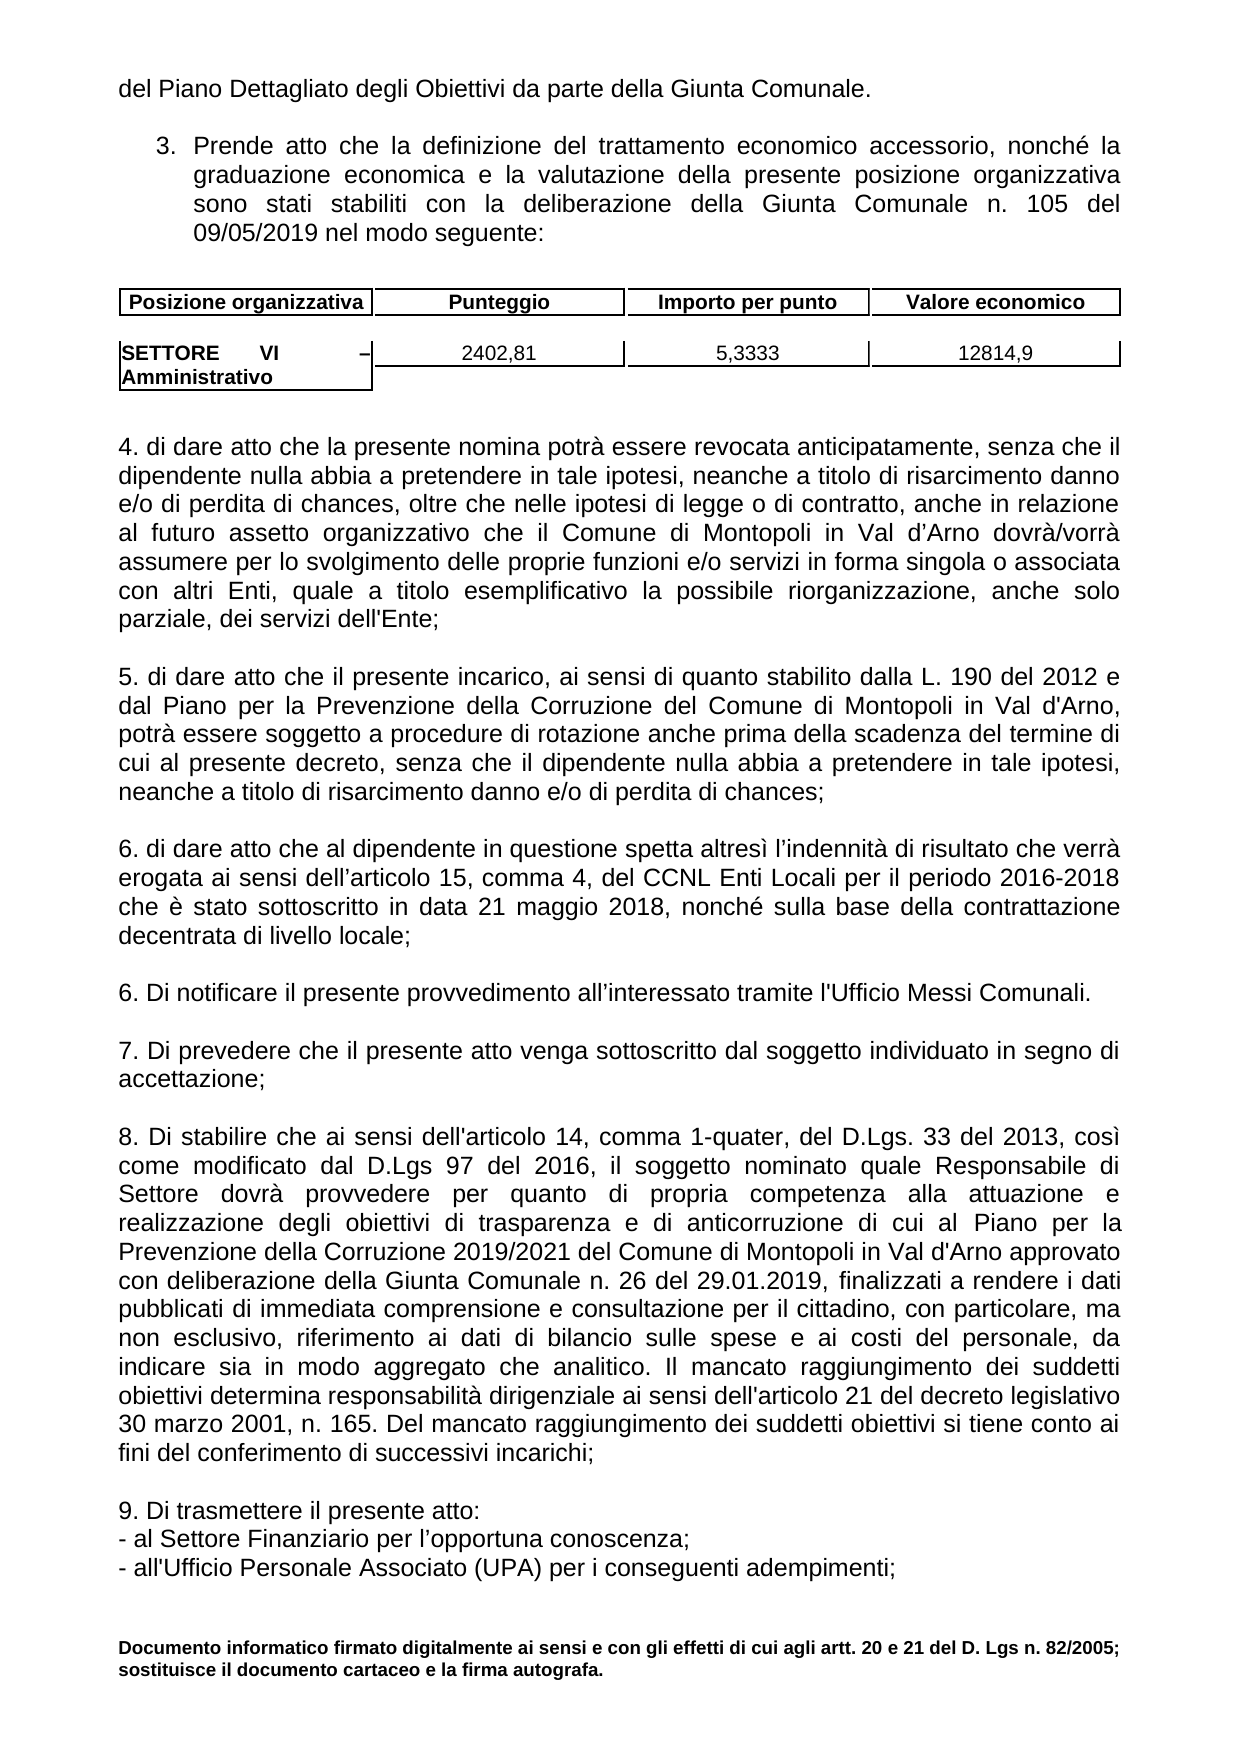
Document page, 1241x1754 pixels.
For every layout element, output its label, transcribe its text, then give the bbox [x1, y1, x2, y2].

table_cell 2402,81 [374, 328, 626, 403]
text 8. Di stabilire che ai sensi dell'articolo 14, comma 1-quater, del D.Lgs. 33 del 2013, così come modificato dal D.Lgs 97 del 2016, il soggetto nominato quale Responsabile di Settore dovrà provvedere per quanto di propria competenza alla attuazione e realizzazione degli obiettivi di trasparenza e di anticorruzione di cui al Piano per la Prevenzione della Corruzione 2019/2021 del Comune di Montopoli in Val d'Arno approvato con deliberazione della Giunta Comunale n. 26 del 29.01.2019, finalizzati a rendere i dati pubblicati di immediata comprensione e consultazione per il cittadino, con particolare, ma non esclusivo, riferimento ai dati di bilancio sulle spese e ai costi del personale, da indicare sia in modo aggregato che analitico. Il mancato raggiungimento dei suddetti obiettivi determina responsabilità dirigenziale ai sensi dell'articolo 21 del decreto legislativo 30 marzo 2001, n. 165. Del mancato raggiungimento dei suddetti obiettivi si tiene conto ai fini del conferimento di successivi incarichi; [118, 1122, 1122, 1467]
text 7. Di prevedere che il presente atto venga sottoscritto dal soggetto individuato in segno di accettazione; [118, 1036, 1122, 1093]
table_header Importo per punto [626, 275, 871, 328]
table_cell 5,3333 [626, 328, 871, 403]
text 4. di dare atto che la presente nomina potrà essere revocata anticipatamente, senza che il dipendente nulla abbia a pretendere in tale ipotesi, neanche a titolo di risarcimento danno e/o di perdita di chances, oltre che nelle ipotesi di legge o di contratto, anche in relazione al futuro assetto organizzativo che il Comune di Montopoli in Val d’Arno dovrà/vorrà assumere per lo svolgimento delle proprie funzioni e/o servizi in forma singola o associata con altri Enti, quale a titolo esemplificativo la possibile riorganizzazione, anche solo parziale, dei servizi dell'Ente; [118, 432, 1122, 633]
text 9. Di trasmettere il presente atto: [118, 1496, 1122, 1524]
table_header Posizione organizzativa [118, 275, 374, 328]
table_header Valore economico [871, 275, 1122, 328]
text 6. Di notificare il presente provvedimento all’interessato tramite l'Ufficio Messi Comunali. [118, 978, 1122, 1007]
text - all'Ufficio Personale Associato (UPA) per i conseguenti adempimenti; [118, 1553, 1122, 1582]
text 6. di dare atto che al dipendente in questione spetta altresì l’indennità di risultato che verrà erogata ai sensi dell’articolo 15, comma 4, del CCNL Enti Locali per il periodo 2016-2018 che è stato sottoscritto in data 21 maggio 2018, nonché sulla base della contrattazione decentrata di livello locale; [118, 834, 1122, 949]
table_cell SETTORE VI – Amministrativo [118, 328, 374, 403]
table_header Punteggio [374, 275, 626, 328]
list Prende atto che la definizione del trattamento economico accessorio, nonché la graduazione economica e la valutazione della presente posizione organizzativa sono stati stabiliti con la deliberazione della Giunta Comunale n. 105 del 09/05/2019 nel modo seguente: [156, 131, 1122, 246]
text del Piano Dettagliato degli Obiettivi da parte della Giunta Comunale. [118, 74, 1122, 103]
table_cell 12814,9 [871, 328, 1122, 403]
text 5. di dare atto che il presente incarico, ai sensi di quanto stabilito dalla L. 190 del 2012 e dal Piano per la Prevenzione della Corruzione del Comune di Montopoli in Val d'Arno, potrà essere soggetto a procedure di rotazione anche prima della scadenza del termine di cui al presente decreto, senza che il dipendente nulla abbia a pretendere in tale ipotesi, neanche a titolo di risarcimento danno e/o di perdita di chances; [118, 662, 1122, 806]
text - al Settore Finanziario per l’opportuna conoscenza; [118, 1524, 1122, 1553]
